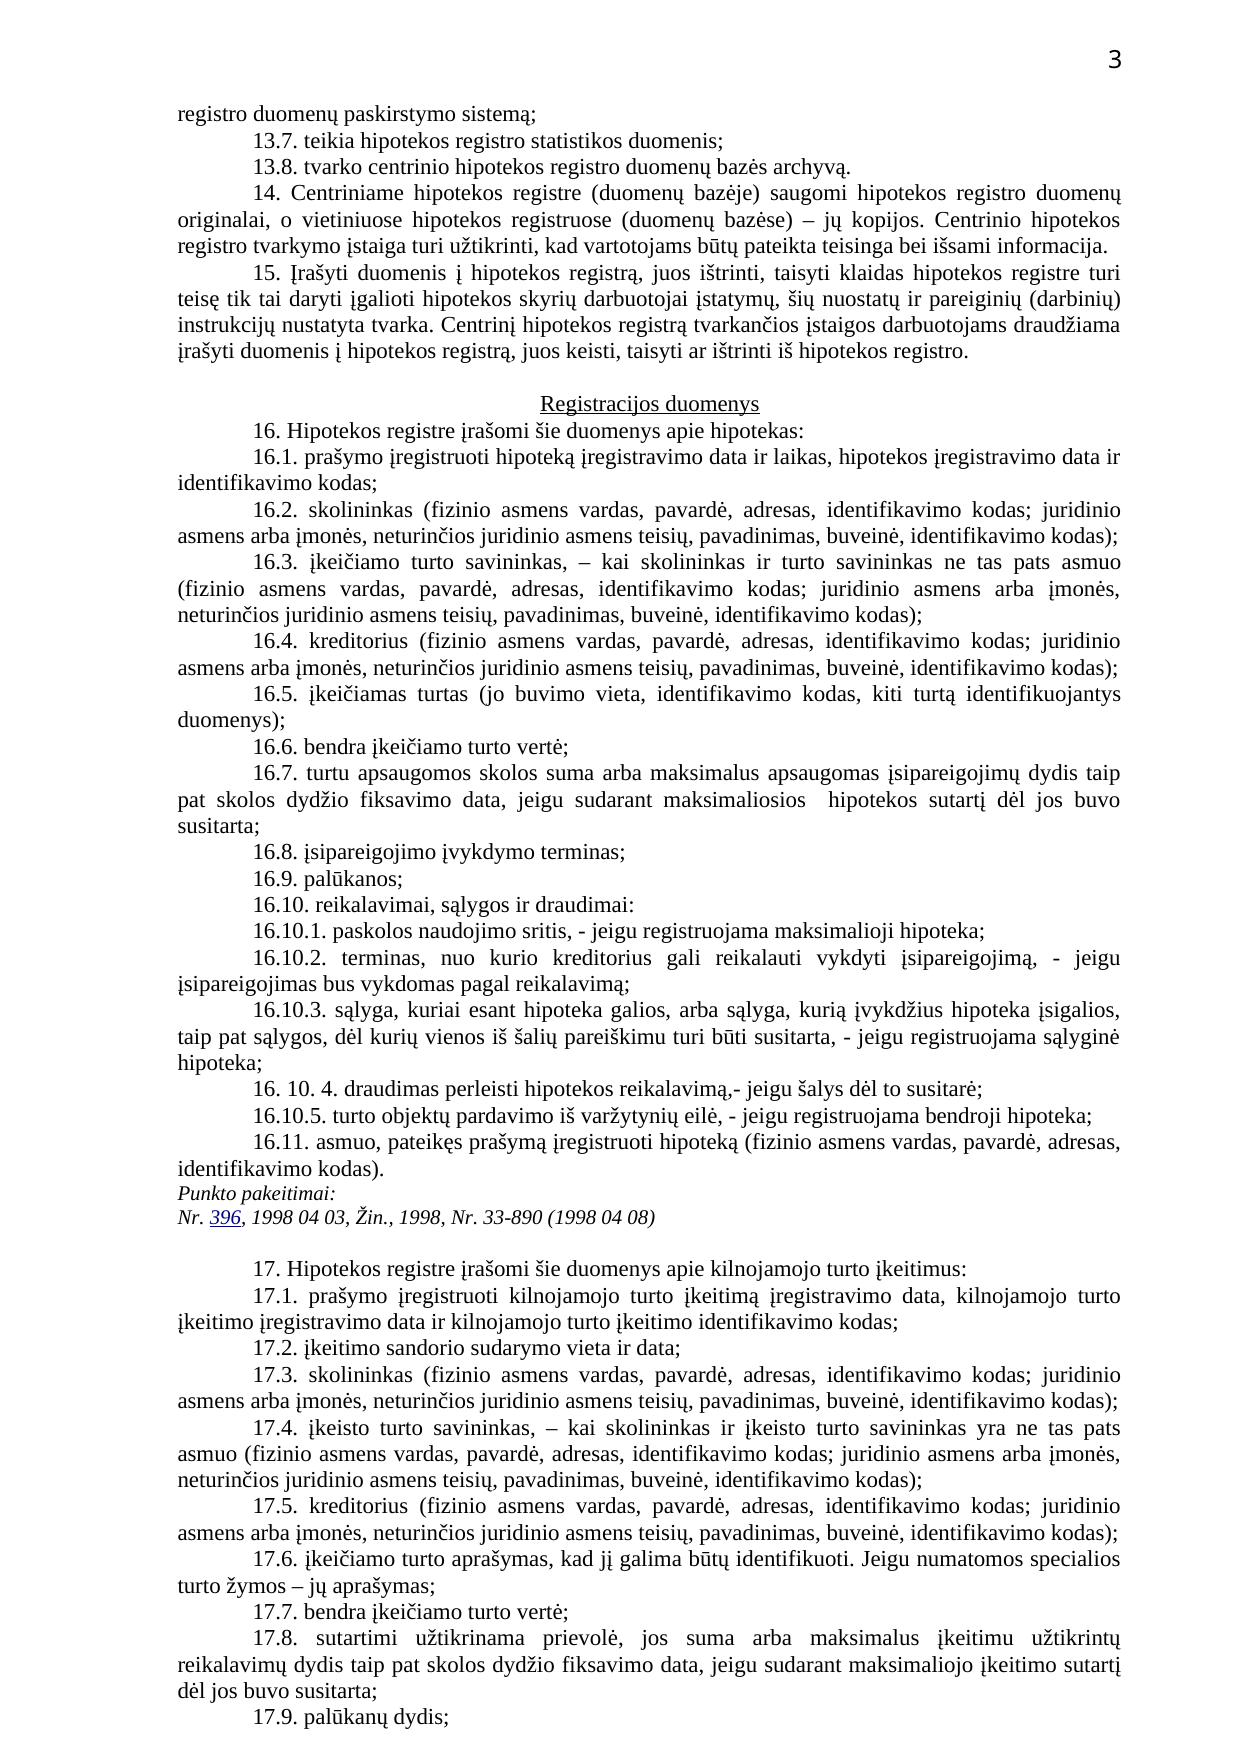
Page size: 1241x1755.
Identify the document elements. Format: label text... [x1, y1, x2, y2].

text 13.8. tvarko centrinio hipotekos registro duomenų bazės archyvą. [177, 153, 1122, 179]
text 16.10. reikalavimai, sąlygos ir draudimai: [177, 891, 1122, 917]
text 17.2. įkeitimo sandorio sudarymo vieta ir data; [177, 1334, 1122, 1361]
text 17.5. kreditorius (fizinio asmens vardas, pavardė, adresas, identifikavimo kodas; juridinio asmens arba įmonės, neturinčios juridinio asmens teisių, pavadinimas, buveinė, identifikavimo kodas); [177, 1493, 1122, 1545]
text 17. Hipotekos registre įrašomi šie duomenys apie kilnojamojo turto įkeitimus: [177, 1255, 1122, 1282]
text Nr. 396, 1998 04 03, Žin., 1998, Nr. 33-890 (1998 04 08) [177, 1205, 1122, 1229]
text 16.2. skolininkas (fizinio asmens vardas, pavardė, adresas, identifikavimo kodas; juridinio asmens arba įmonės, neturinčios juridinio asmens teisių, pavadinimas, buveinė, identifikavimo kodas); [177, 496, 1122, 548]
text registro duomenų paskirstymo sistemą; [177, 100, 1122, 127]
text 16.9. palūkanos; [177, 865, 1122, 891]
text 15. Įrašyti duomenis į hipotekos registrą, juos ištrinti, taisyti klaidas hipotekos registre turi teisę tik tai daryti įgalioti hipotekos skyrių darbuotojai įstatymų, šių nuostatų ir pareiginių (darbinių) instrukcijų nustatyta tvarka. Centrinį hipotekos registrą tvarkančios įstaigos darbuotojams draudžiama įrašyti duomenis į hipotekos registrą, juos keisti, taisyti ar ištrinti iš hipotekos registro. [177, 258, 1122, 364]
subtitle Registracijos duomenys [177, 390, 1122, 417]
text 16.4. kreditorius (fizinio asmens vardas, pavardė, adresas, identifikavimo kodas; juridinio asmens arba įmonės, neturinčios juridinio asmens teisių, pavadinimas, buveinė, identifikavimo kodas); [177, 627, 1122, 680]
text 16.10.1. paskolos naudojimo sritis, - jeigu registruojama maksimalioji hipoteka; [177, 917, 1122, 944]
text 16.10.2. terminas, nuo kurio kreditorius gali reikalauti vykdyti įsipareigojimą, - jeigu įsipareigojimas bus vykdomas pagal reikalavimą; [177, 944, 1122, 996]
text 16. Hipotekos registre įrašomi šie duomenys apie hipotekas: [177, 417, 1122, 443]
text 17.4. įkeisto turto savininkas, – kai skolininkas ir įkeisto turto savininkas yra ne tas pats asmuo (fizinio asmens vardas, pavardė, adresas, identifikavimo kodas; juridinio asmens arba įmonės, neturinčios juridinio asmens teisių, pavadinimas, buveinė, identifikavimo kodas); [177, 1413, 1122, 1493]
text 14. Centriniame hipotekos registre (duomenų bazėje) saugomi hipotekos registro duomenų originalai, o vietiniuose hipotekos registruose (duomenų bazėse) – jų kopijos. Centrinio hipotekos registro tvarkymo įstaiga turi užtikrinti, kad vartotojams būtų pateikta teisinga bei išsami informacija. [177, 179, 1122, 258]
text 17.7. bendra įkeičiamo turto vertė; [177, 1598, 1122, 1624]
text Punkto pakeitimai: [177, 1181, 1122, 1205]
text 16.6. bendra įkeičiamo turto vertė; [177, 733, 1122, 759]
text 16.5. įkeičiamas turtas (jo buvimo vieta, identifikavimo kodas, kiti turtą identifikuojantys duomenys); [177, 680, 1122, 733]
text 16.10.3. sąlyga, kuriai esant hipoteka galios, arba sąlyga, kurią įvykdžius hipoteka įsigalios, taip pat sąlygos, dėl kurių vienos iš šalių pareiškimu turi būti susitarta, - jeigu registruojama sąlyginė hipoteka; [177, 996, 1122, 1076]
text 16.3. įkeičiamo turto savininkas, – kai skolininkas ir turto savininkas ne tas pats asmuo (fizinio asmens vardas, pavardė, adresas, identifikavimo kodas; juridinio asmens arba įmonės, neturinčios juridinio asmens teisių, pavadinimas, buveinė, identifikavimo kodas); [177, 548, 1122, 627]
text 16.7. turtu apsaugomos skolos suma arba maksimalus apsaugomas įsipareigojimų dydis taip pat skolos dydžio fiksavimo data, jeigu sudarant maksimaliosios hipotekos sutartį dėl jos buvo susitarta; [177, 759, 1122, 838]
text 17.3. skolininkas (fizinio asmens vardas, pavardė, adresas, identifikavimo kodas; juridinio asmens arba įmonės, neturinčios juridinio asmens teisių, pavadinimas, buveinė, identifikavimo kodas); [177, 1361, 1122, 1413]
text 16.11. asmuo, pateikęs prašymą įregistruoti hipoteką (fizinio asmens vardas, pavardė, adresas, identifikavimo kodas). [177, 1128, 1122, 1181]
text 16.1. prašymo įregistruoti hipoteką įregistravimo data ir laikas, hipotekos įregistravimo data ir identifikavimo kodas; [177, 443, 1122, 496]
text 16. 10. 4. draudimas perleisti hipotekos reikalavimą,- jeigu šalys dėl to susitarė; [177, 1076, 1122, 1102]
text 17.6. įkeičiamo turto aprašymas, kad jį galima būtų identifikuoti. Jeigu numatomos specialios turto žymos – jų aprašymas; [177, 1545, 1122, 1598]
text 16.10.5. turto objektų pardavimo iš varžytynių eilė, - jeigu registruojama bendroji hipoteka; [177, 1102, 1122, 1128]
text 16.8. įsipareigojimo įvykdymo terminas; [177, 838, 1122, 865]
text 13.7. teikia hipotekos registro statistikos duomenis; [177, 127, 1122, 153]
text 17.8. sutartimi užtikrinama prievolė, jos suma arba maksimalus įkeitimu užtikrintų reikalavimų dydis taip pat skolos dydžio fiksavimo data, jeigu sudarant maksimaliojo įkeitimo sutartį dėl jos buvo susitarta; [177, 1624, 1122, 1703]
text 17.1. prašymo įregistruoti kilnojamojo turto įkeitimą įregistravimo data, kilnojamojo turto įkeitimo įregistravimo data ir kilnojamojo turto įkeitimo identifikavimo kodas; [177, 1282, 1122, 1334]
text 17.9. palūkanų dydis; [177, 1703, 1122, 1730]
